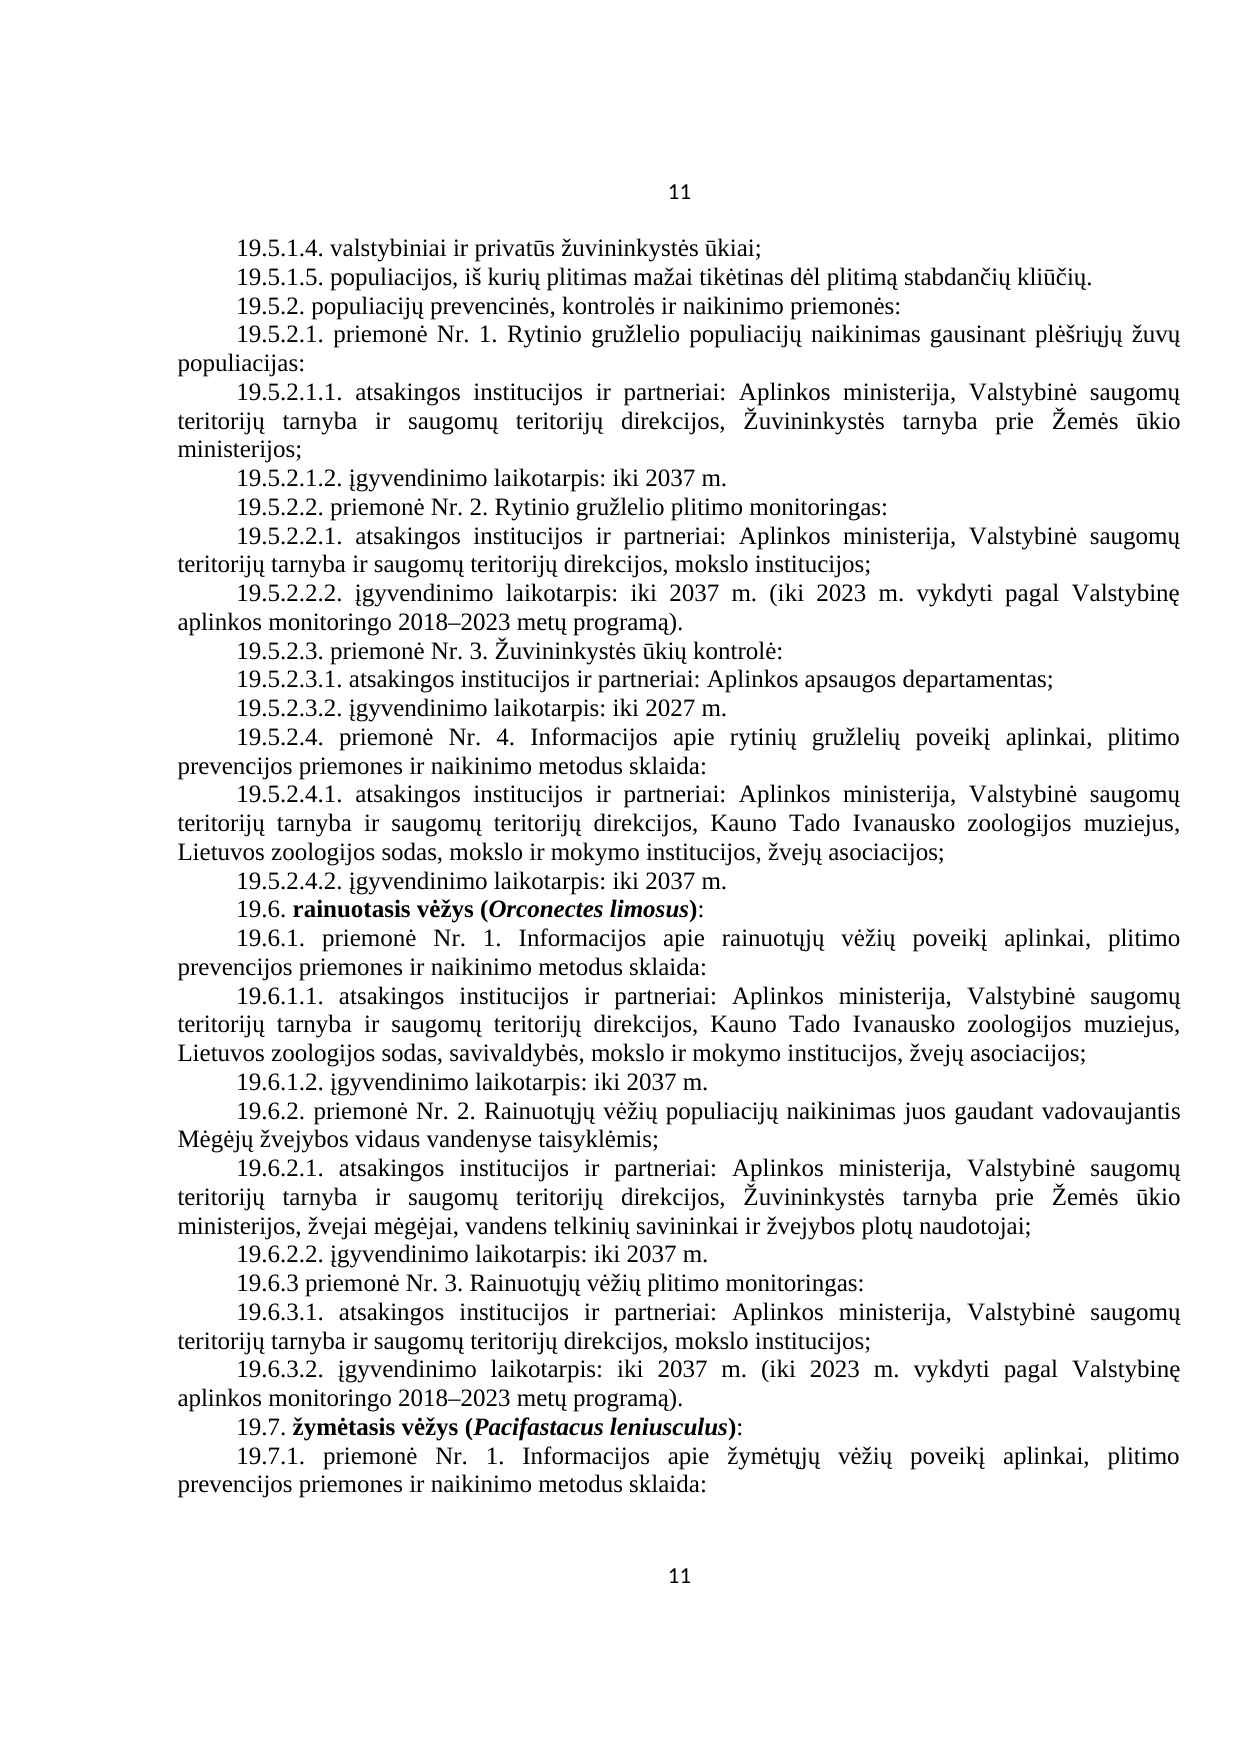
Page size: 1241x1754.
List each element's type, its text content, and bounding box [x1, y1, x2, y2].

text 19.6.1. priemonė Nr. 1. Informacijos apie rainuotųjų vėžių poveikį aplinkai, plitimo prevencijos priemones ir naikinimo metodus sklaida: [177, 923, 1181, 981]
text 19.6.3.2. įgyvendinimo laikotarpis: iki 2037 m. (iki 2023 m. vykdyti pagal Valstybinę aplinkos monitoringo 2018–2023 metų programą). [177, 1354, 1181, 1412]
text 19.5.2.4.1. atsakingos institucijos ir partneriai: Aplinkos ministerija, Valstybinė saugomų teritorijų tarnyba ir saugomų teritorijų direkcijos, Kauno Tado Ivanausko zoologijos muziejus, Lietuvos zoologijos sodas, mokslo ir mokymo institucijos, žvejų asociacijos; [177, 779, 1181, 866]
text 19.5.2.2. priemonė Nr. 2. Rytinio gružlelio plitimo monitoringas: [177, 492, 1181, 521]
text 19.5.1.5. populiacijos, iš kurių plitimas mažai tikėtinas dėl plitimą stabdančių kliūčių. [177, 262, 1181, 291]
text 19.6.2.2. įgyvendinimo laikotarpis: iki 2037 m. [177, 1239, 1181, 1268]
text 19.5.2.2.1. atsakingos institucijos ir partneriai: Aplinkos ministerija, Valstybinė saugomų teritorijų tarnyba ir saugomų teritorijų direkcijos, mokslo institucijos; [177, 521, 1181, 578]
text 19.5.1.4. valstybiniai ir privatūs žuvininkystės ūkiai; [177, 233, 1181, 262]
text 19.5.2. populiacijų prevencinės, kontrolės ir naikinimo priemonės: [177, 291, 1181, 319]
text 19.6. rainuotasis vėžys (Orconectes limosus): [177, 894, 1181, 923]
text 19.5.2.4.2. įgyvendinimo laikotarpis: iki 2037 m. [177, 866, 1181, 894]
text 19.5.2.1. priemonė Nr. 1. Rytinio gružlelio populiacijų naikinimas gausinant plėšriųjų žuvų populiacijas: [177, 319, 1181, 377]
text 19.5.2.1.1. atsakingos institucijos ir partneriai: Aplinkos ministerija, Valstybinė saugomų teritorijų tarnyba ir saugomų teritorijų direkcijos, Žuvininkystės tarnyba prie Žemės ūkio ministerijos; [177, 377, 1181, 463]
text 19.5.2.2.2. įgyvendinimo laikotarpis: iki 2037 m. (iki 2023 m. vykdyti pagal Valstybinę aplinkos monitoringo 2018–2023 metų programą). [177, 578, 1181, 636]
text 19.6.1.2. įgyvendinimo laikotarpis: iki 2037 m. [177, 1067, 1181, 1096]
text 19.5.2.1.2. įgyvendinimo laikotarpis: iki 2037 m. [177, 463, 1181, 492]
text 19.5.2.3.2. įgyvendinimo laikotarpis: iki 2027 m. [177, 693, 1181, 722]
text 19.6.2. priemonė Nr. 2. Rainuotųjų vėžių populiacijų naikinimas juos gaudant vadovaujantis Mėgėjų žvejybos vidaus vandenyse taisyklėmis; [177, 1096, 1181, 1153]
text 19.6.2.1. atsakingos institucijos ir partneriai: Aplinkos ministerija, Valstybinė saugomų teritorijų tarnyba ir saugomų teritorijų direkcijos, Žuvininkystės tarnyba prie Žemės ūkio ministerijos, žvejai mėgėjai, vandens telkinių savininkai ir žvejybos plotų naudotojai; [177, 1153, 1181, 1239]
text 19.7. žymėtasis vėžys (Pacifastacus leniusculus): [177, 1412, 1181, 1441]
text 19.5.2.3. priemonė Nr. 3. Žuvininkystės ūkių kontrolė: [177, 636, 1181, 664]
text 19.5.2.4. priemonė Nr. 4. Informacijos apie rytinių gružlelių poveikį aplinkai, plitimo prevencijos priemones ir naikinimo metodus sklaida: [177, 722, 1181, 779]
text 19.6.1.1. atsakingos institucijos ir partneriai: Aplinkos ministerija, Valstybinė saugomų teritorijų tarnyba ir saugomų teritorijų direkcijos, Kauno Tado Ivanausko zoologijos muziejus, Lietuvos zoologijos sodas, savivaldybės, mokslo ir mokymo institucijos, žvejų asociacijos; [177, 981, 1181, 1067]
text 19.6.3.1. atsakingos institucijos ir partneriai: Aplinkos ministerija, Valstybinė saugomų teritorijų tarnyba ir saugomų teritorijų direkcijos, mokslo institucijos; [177, 1297, 1181, 1354]
text 19.6.3 priemonė Nr. 3. Rainuotųjų vėžių plitimo monitoringas: [177, 1268, 1181, 1297]
text 19.7.1. priemonė Nr. 1. Informacijos apie žymėtųjų vėžių poveikį aplinkai, plitimo prevencijos priemones ir naikinimo metodus sklaida: [177, 1441, 1181, 1498]
text 19.5.2.3.1. atsakingos institucijos ir partneriai: Aplinkos apsaugos departamentas; [177, 664, 1181, 693]
